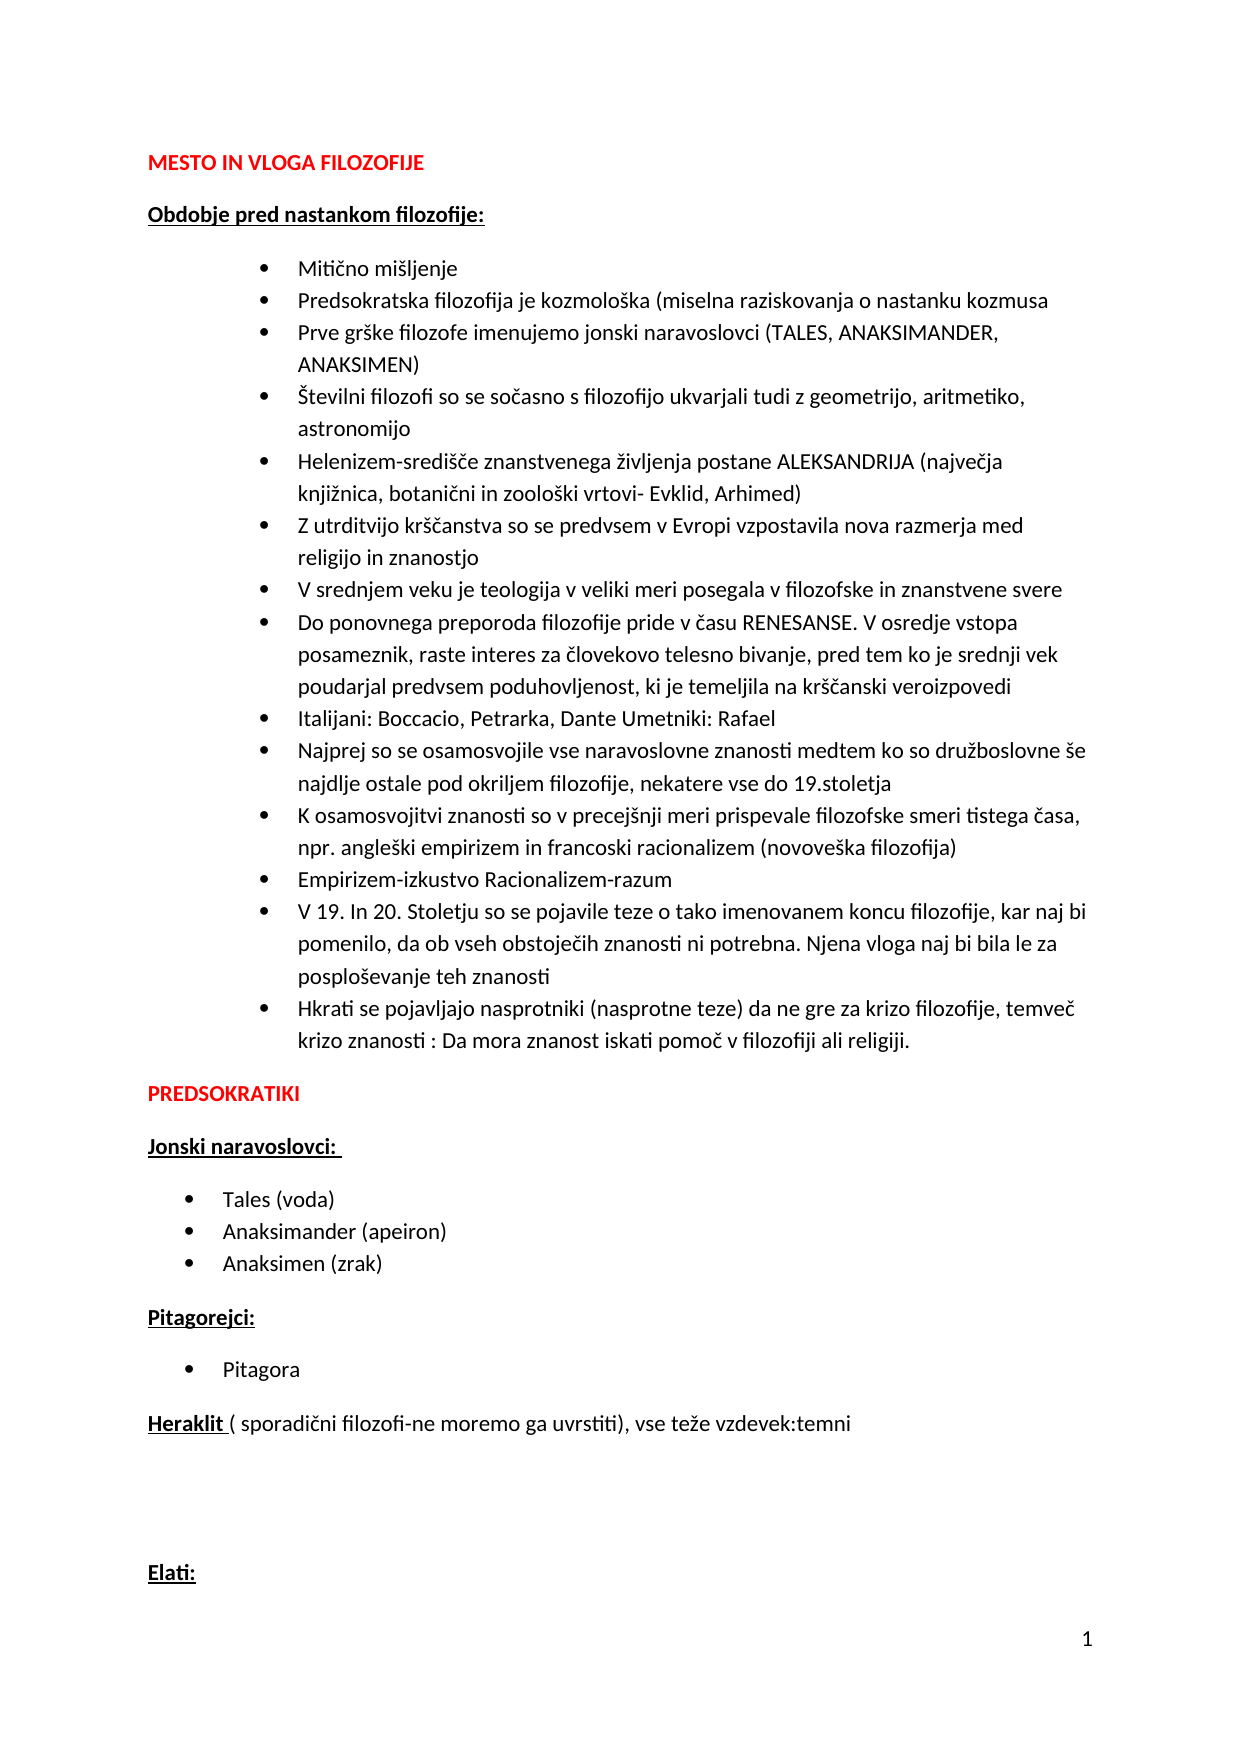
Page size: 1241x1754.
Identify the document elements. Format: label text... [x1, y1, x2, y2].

list Številni filozofi so se sočasno s filozofijo ukvarjali tudi z geometrijo, aritmetiko, astronomijo [260, 382, 1093, 443]
list K osamosvojitvi znanosti so v precejšnji meri prispevale filozofske smeri tistega časa, npr. angleški empirizem in francoski racionalizem (novoveška filozofija) [260, 801, 1093, 861]
list Prve grške filozofe imenujemo jonski naravoslovci (TALES, ANAKSIMANDER, ANAKSIMEN) [260, 318, 1093, 378]
list V srednjem veku je teologija v veliki meri posegala v filozofske in znanstvene svere [260, 576, 1093, 603]
list Empirizem-izkustvo Racionalizem-razum [260, 865, 1093, 893]
list Helenizem-središče znanstvenega življenja postane ALEKSANDRIJA (največja knjižnica, botanični in zoološki vrtovi- Evklid, Arhimed) [260, 447, 1093, 507]
list Predsokratska filozofija je kozmološka (miselna raziskovanja o nastanku kozmusa [260, 286, 1093, 314]
list Mitično mišljenje [260, 254, 1093, 282]
text Heraklit ( sporadični filozofi-ne moremo ga uvrstiti), vse teže vzdevek:temni [148, 1409, 1093, 1437]
text MESTO IN VLOGA FILOZOFIJE [148, 148, 1093, 176]
list Najprej so se osamosvojile vse naravoslovne znanosti medtem ko so družboslovne še najdlje ostale pod okriljem filozofije, nekatere vse do 19.stoletja [260, 736, 1093, 797]
list Hkrati se pojavljajo nasprotniki (nasprotne teze) da ne gre za krizo filozofije, temveč krizo znanosti : Da mora znanost iskati pomoč v filozofiji ali religiji. [260, 994, 1093, 1054]
list Italijani: Boccacio, Petrarka, Dante Umetniki: Rafael [260, 704, 1093, 732]
text Jonski naravoslovci: [148, 1132, 1093, 1160]
text Obdobje pred nastankom filozofije: [148, 201, 1093, 229]
list V 19. In 20. Stoletju so se pojavile teze o tako imenovanem koncu filozofije, kar naj bi pomenilo, da ob vseh obstoječih znanosti ni potrebna. Njena vloga naj bi bila le za posploševanje teh znanosti [260, 897, 1093, 990]
text Elati: [148, 1462, 1093, 1586]
list Do ponovnega preporoda filozofije pride v času RENESANSE. V osredje vstopa posameznik, raste interes za človekovo telesno bivanje, pred tem ko je srednji vek poudarjal predvsem poduhovljenost, ki je temeljila na krščanski veroizpovedi [260, 608, 1093, 700]
list Z utrditvijo krščanstva so se predvsem v Evropi vzpostavila nova razmerja med religijo in znanostjo [260, 511, 1093, 571]
list Pitagora [185, 1356, 1093, 1384]
list Tales (voda) [185, 1185, 1093, 1213]
list Anaksimander (apeiron) [185, 1217, 1093, 1245]
list Anaksimen (zrak) [185, 1249, 1093, 1278]
text PREDSOKRATIKI [148, 1079, 1093, 1107]
text Pitagorejci: [148, 1303, 1093, 1331]
